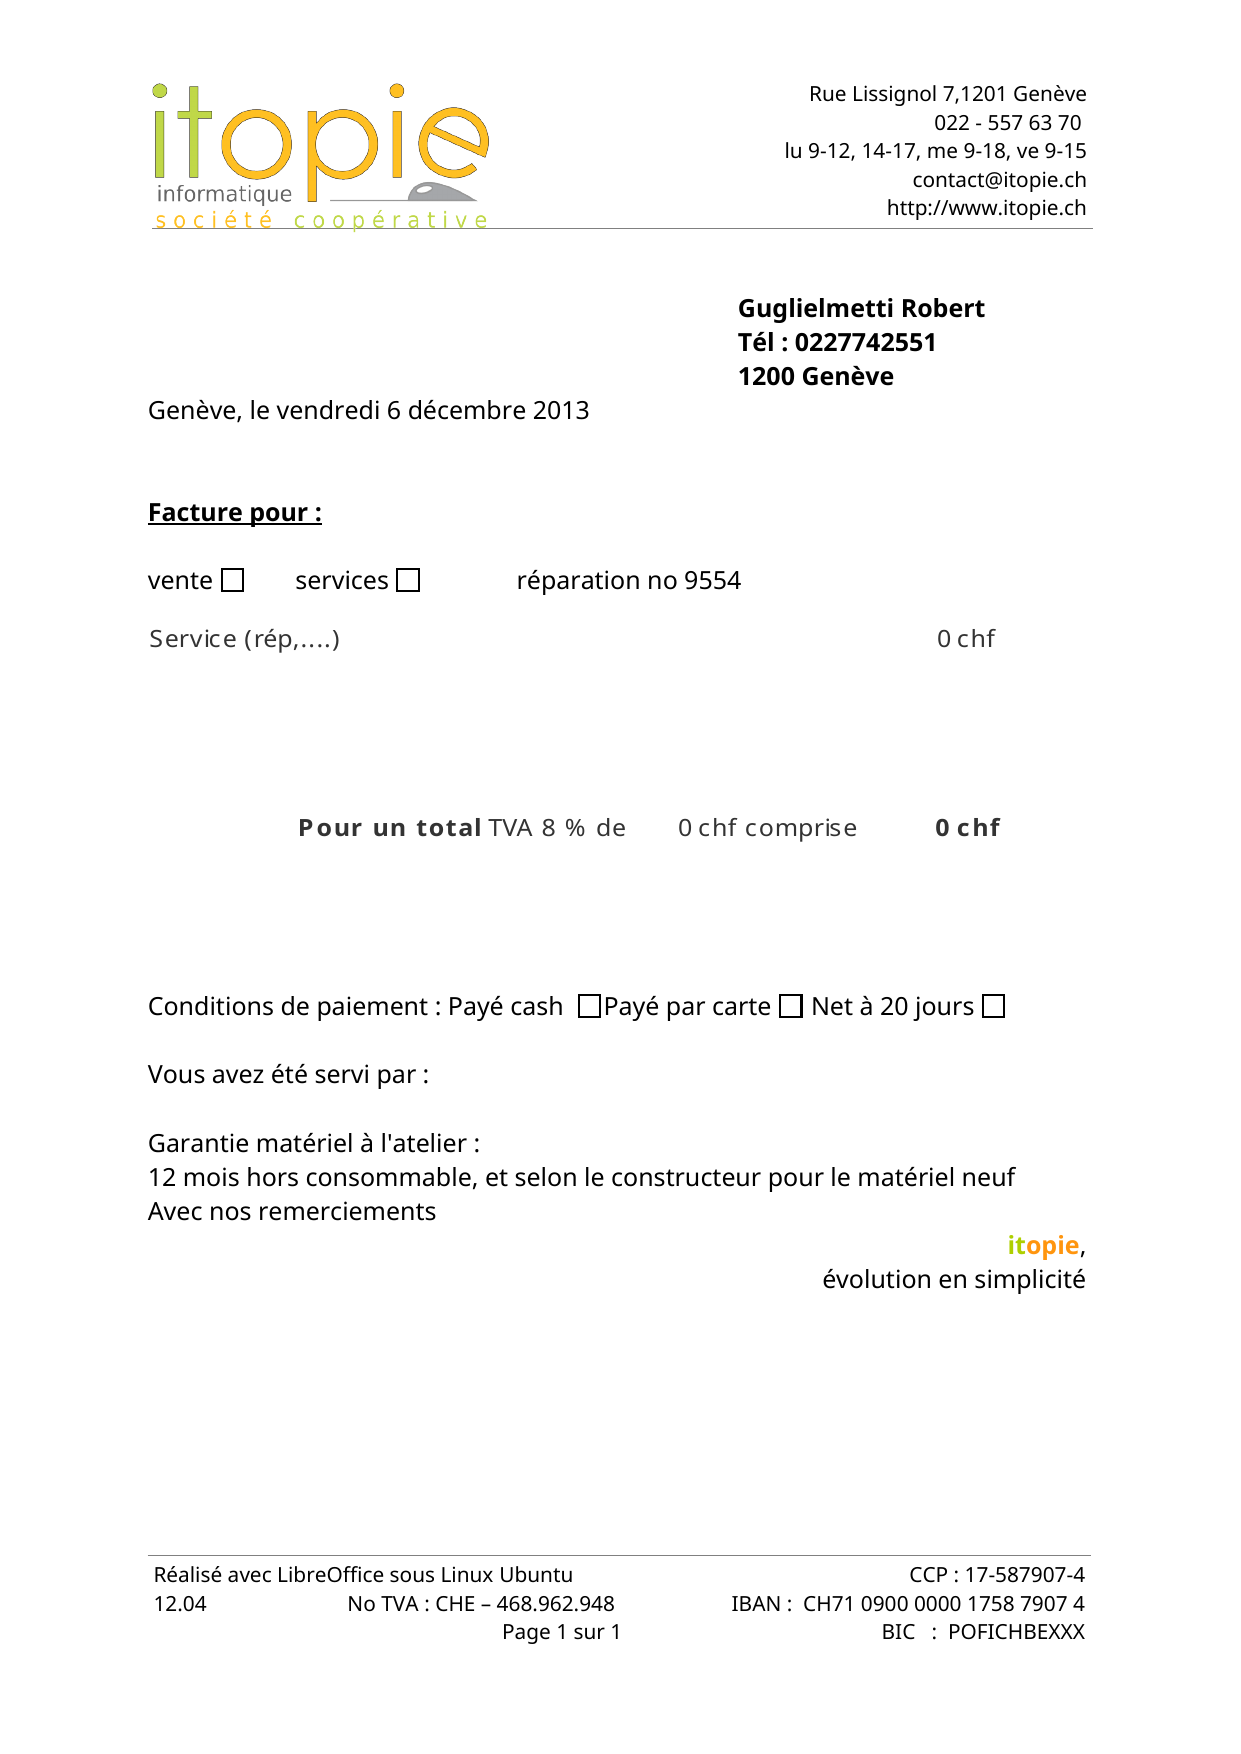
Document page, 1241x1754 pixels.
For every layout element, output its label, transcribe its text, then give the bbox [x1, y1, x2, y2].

text Tél : 0227742551 [148, 324, 1093, 358]
text 12 mois hors consommable, et selon le constructeur pour le matériel neuf [148, 1159, 1093, 1193]
text Conditions de paiement : Payé cash Payé par carte Net à 20 jours [148, 989, 1093, 1023]
text Guglielmetti Robert [148, 290, 1093, 324]
text Genève, le vendredi 6 décembre 2013 [148, 392, 1093, 427]
text Facture pour : [148, 495, 1093, 529]
text 1200 Genève [148, 358, 1093, 392]
text vente services réparation no 9554 [148, 563, 1093, 597]
text Avec nos remerciements [148, 1193, 1093, 1227]
text évolution en simplicité [148, 1262, 1093, 1296]
picture [138, 72, 500, 244]
text Garantie matériel à l'atelier : [148, 1125, 1093, 1159]
text itopie, [148, 1227, 1093, 1262]
text Vous avez été servi par : [148, 1057, 1093, 1091]
